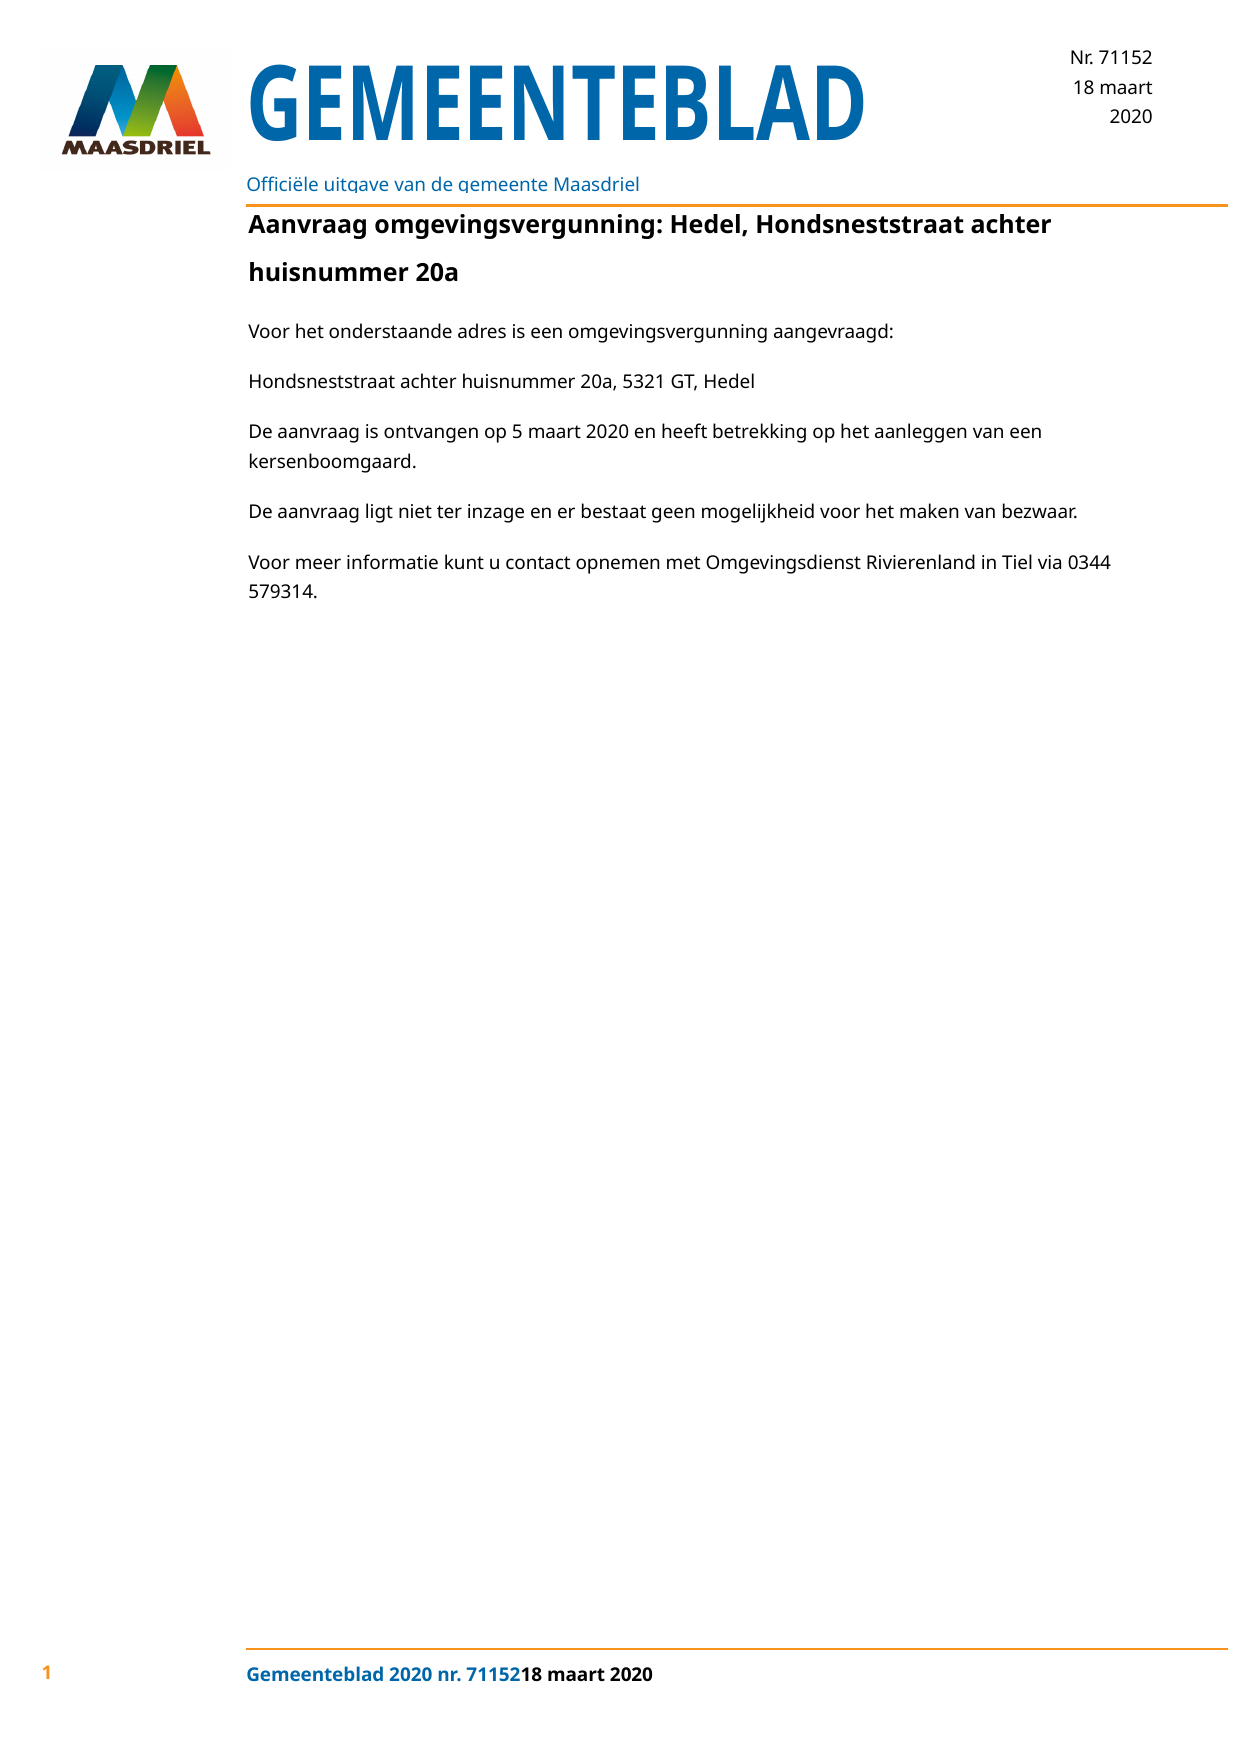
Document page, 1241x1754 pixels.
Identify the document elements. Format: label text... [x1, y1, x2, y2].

text Voor meer informatie kunt u contact opnemen met Omgevingsdienst Rivierenland in Tiel via 0344 579314. [248, 549, 1152, 604]
text De aanvraag is ontvangen op 5 maart 2020 en heeft betrekking op het aanleggen van een kersenboomgaard. [248, 419, 1152, 474]
text Aanvraag omgevingsvergunning: Hedel, Hondsneststraat achter huisnummer 20a [248, 207, 1152, 288]
text De aanvraag ligt niet ter inzage en er bestaat geen mogelijkheid voor het maken van bezwaar. [248, 499, 1152, 524]
text Hondsneststraat achter huisnummer 20a, 5321 GT, Hedel [248, 368, 1152, 394]
text Voor het onderstaande adres is een omgevingsvergunning aangevraagd: [248, 318, 1152, 344]
picture [41, 47, 231, 172]
